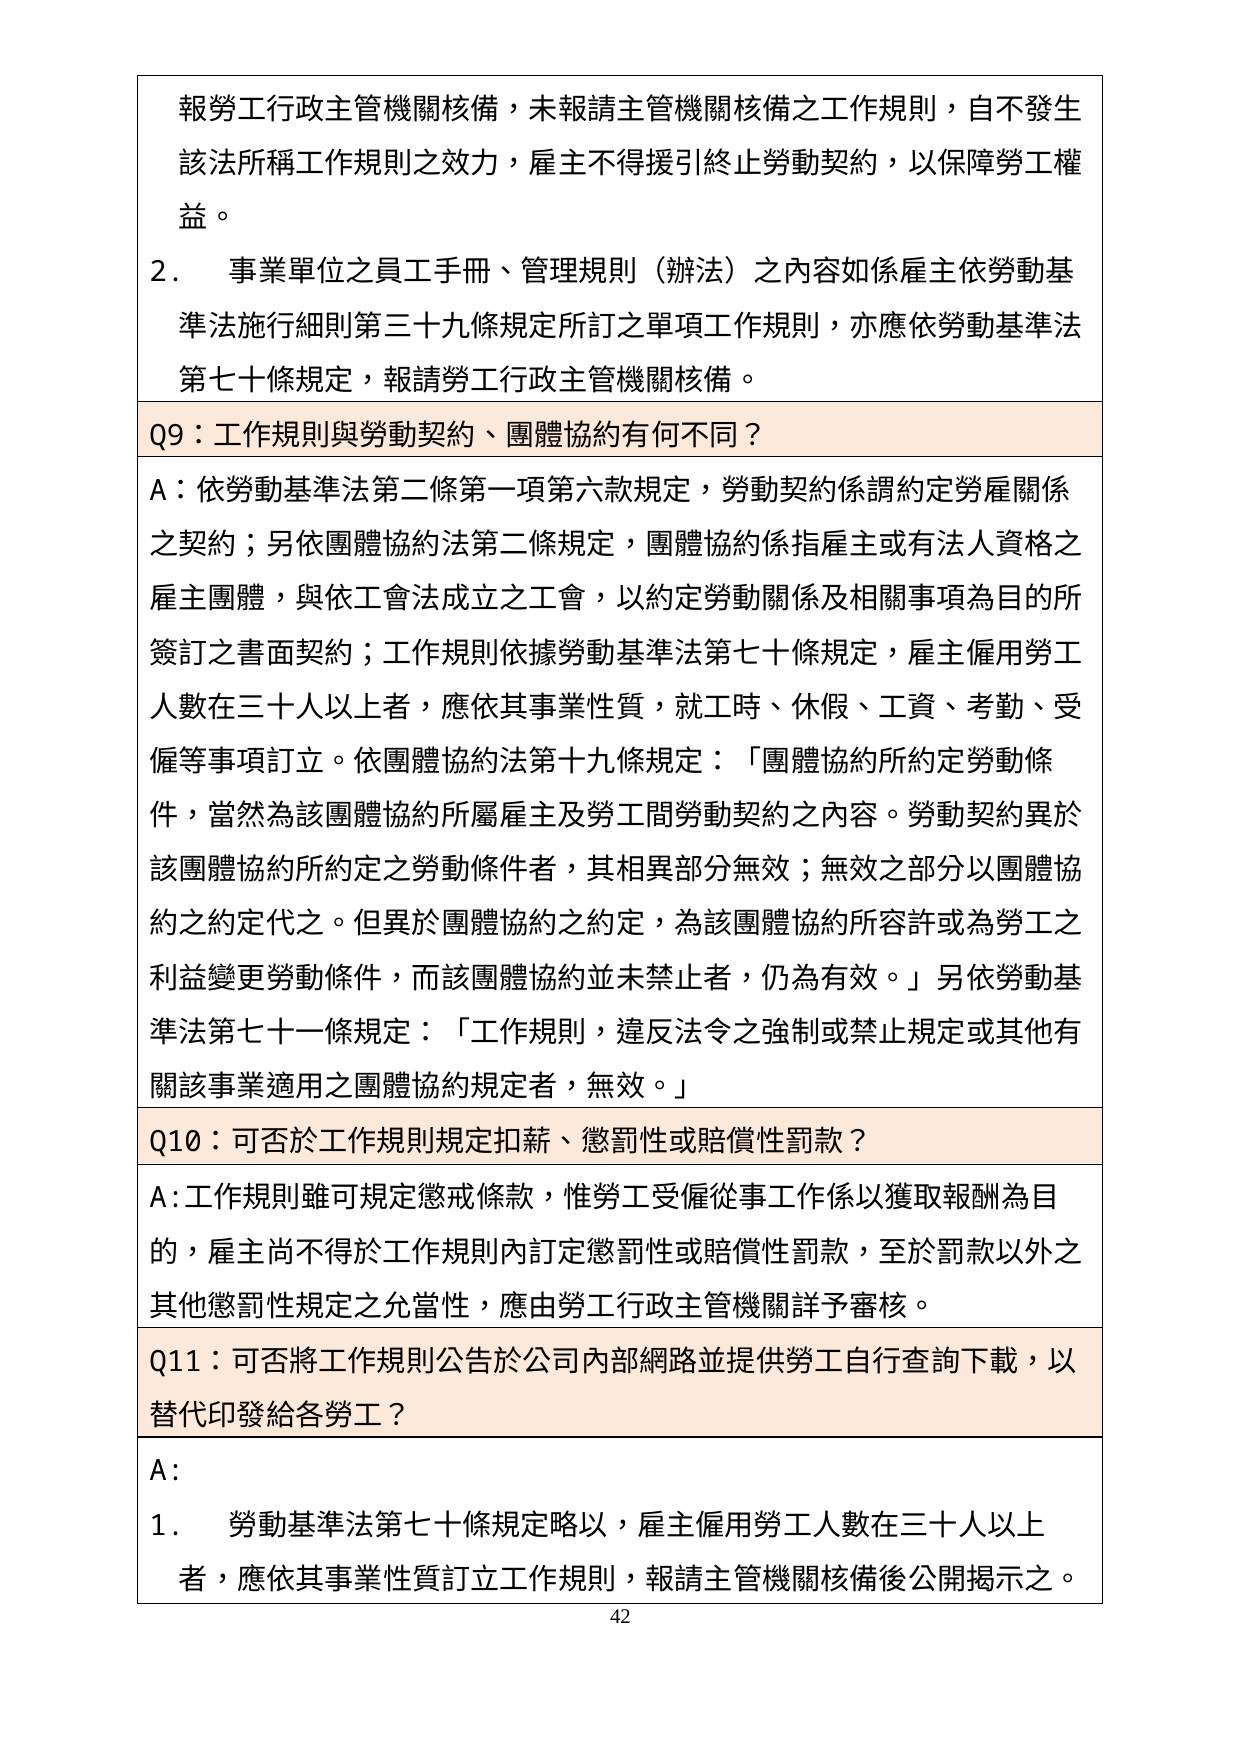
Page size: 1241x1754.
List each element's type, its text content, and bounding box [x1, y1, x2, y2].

table_cell A：依勞動基準法第二條第一項第六款規定，勞動契約係謂約定勞雇關係之契約；另依團體協約法第二條規定，團體協約係指雇主或有法人資格之雇主團體，與依工會法成立之工會，以約定勞動關係及相關事項為目的所簽訂之書面契約；工作規則依據勞動基準法第七十條規定，雇主僱用勞工人數在三十人以上者，應依其事業性質，就工時、休假、工資、考勤、受僱等事項訂立。依團體協約法第十九條規定：「團體協約所約定勞動條件，當然為該團體協約所屬雇主及勞工間勞動契約之內容。勞動契約異於該團體協約所約定之勞動條件者，其相異部分無效；無效之部分以團體協約之約定代之。但異於團體協約之約定，為該團體協約所容許或為勞工之利益變更勞動條件，而該團體協約並未禁止者，仍為有效。」另依勞動基準法第七十一條規定：「工作規則，違反法令之強制或禁止規定或其他有關該事業適用之團體協約規定者，無效。」 [138, 457, 1102, 1107]
table_cell Q9：工作規則與勞動契約、團體協約有何不同？ [138, 402, 1102, 456]
table_cell A:工作規則雖可規定懲戒條款，惟勞工受僱從事工作係以獲取報酬為目的，雇主尚不得於工作規則內訂定懲罰性或賠償性罰款，至於罰款以外之其他懲罰性規定之允當性，應由勞工行政主管機關詳予審核。 [138, 1165, 1102, 1327]
table_cell A: 勞動基準法第七十條規定略以，雇主僱用勞工人數在三十人以上者，應依其事業性質訂立工作規則，報請主管機關核備後公開揭示之。 [138, 1438, 1102, 1603]
table_cell Q11：可否將工作規則公告於公司內部網路並提供勞工自行查詢下載，以替代印發給各勞工？ [138, 1328, 1102, 1436]
table_cell Q10：可否於工作規則規定扣薪、懲罰性或賠償性罰款？ [138, 1108, 1102, 1163]
table_cell 報勞工行政主管機關核備，未報請主管機關核備之工作規則，自不發生該法所稱工作規則之效力，雇主不得援引終止勞動契約，以保障勞工權益。 事業單位之員工手冊、管理規則（辦法）之內容如係雇主依勞動基準法施行細則第三十九條規定所訂之單項工作規則，亦應依勞動基準法第七十條規定，報請勞工行政主管機關核備。 [138, 76, 1102, 401]
